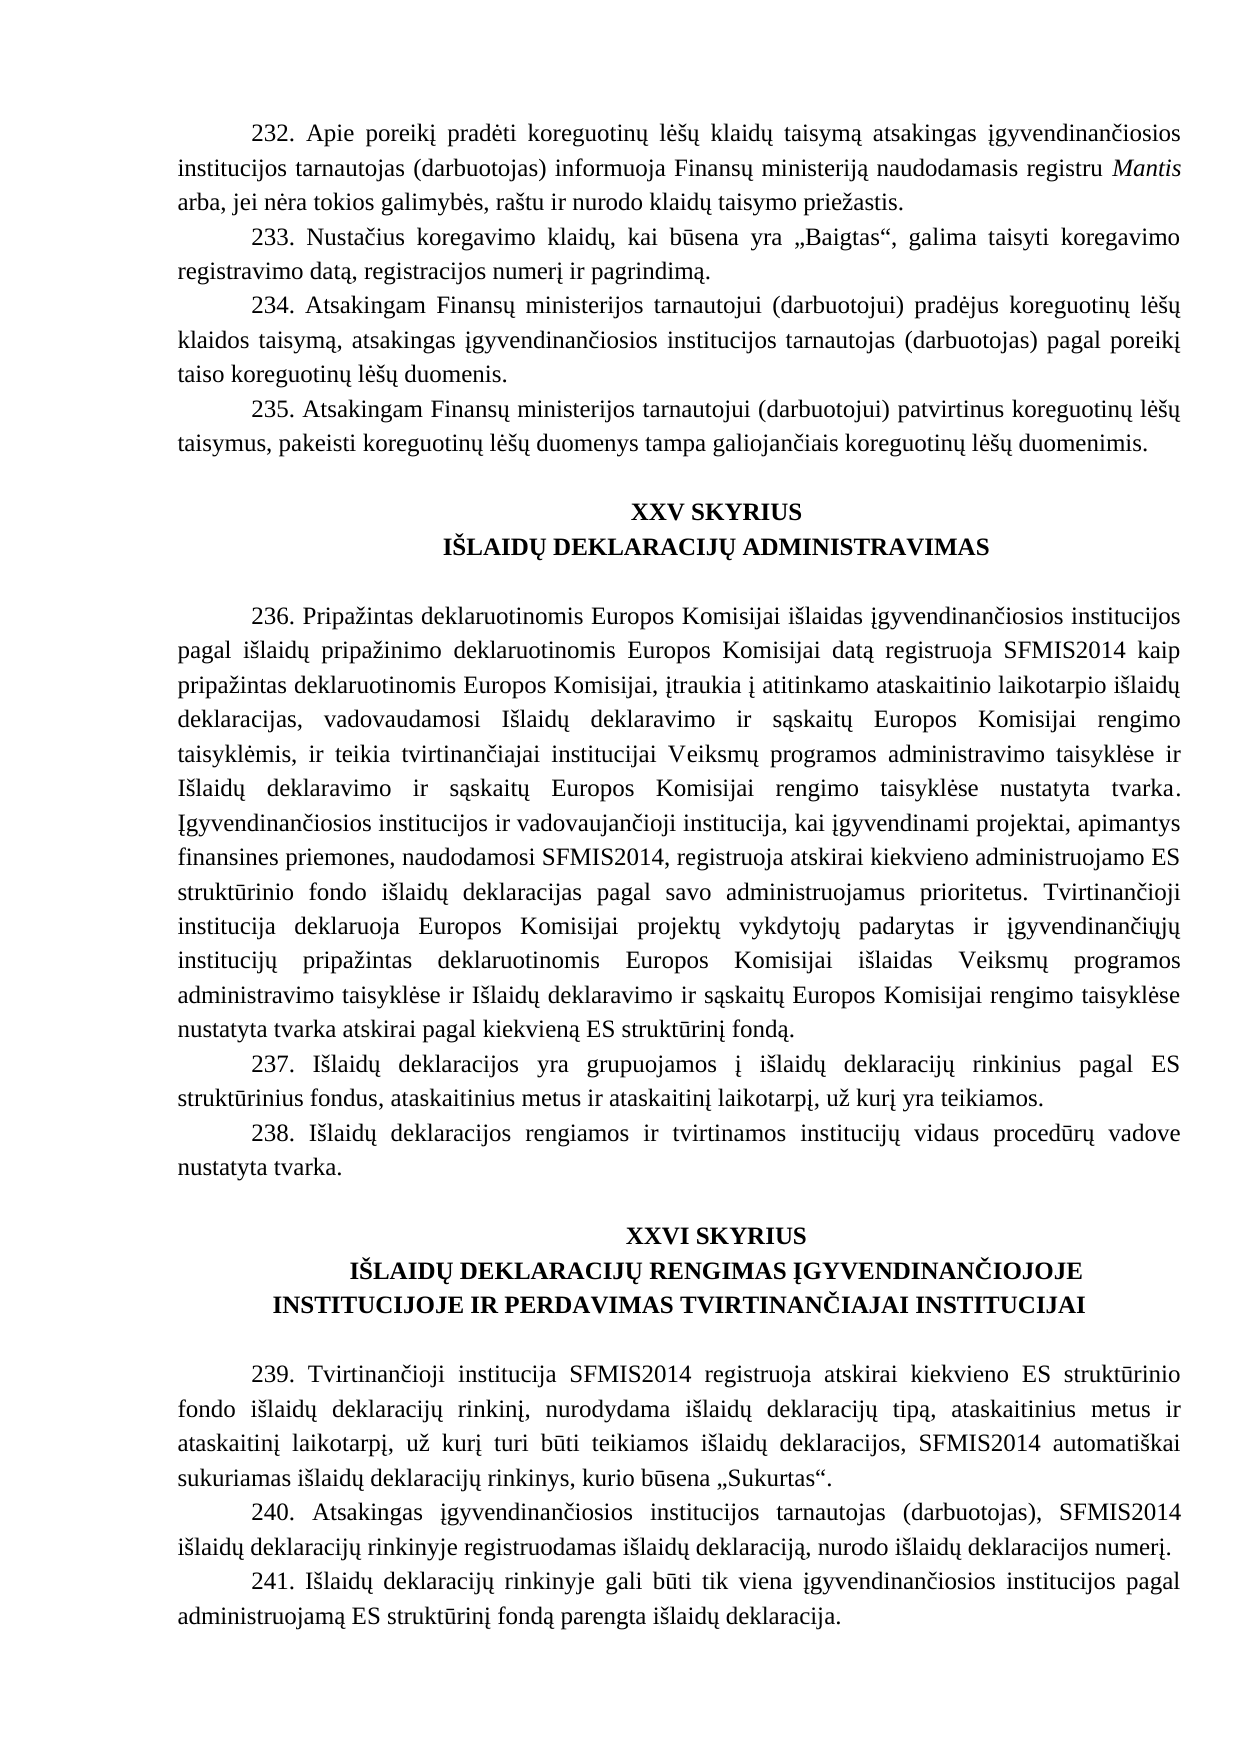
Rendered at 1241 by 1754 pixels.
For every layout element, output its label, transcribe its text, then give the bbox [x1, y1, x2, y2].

text IŠLAIDŲ DEKLARACIJŲ ADMINISTRAVIMAS [177, 532, 1181, 561]
text 235. Atsakingam Finansų ministerijos tarnautojui (darbuotojui) patvirtinus koreguotinų lėšų taisymus, pakeisti koreguotinų lėšų duomenys tampa galiojančiais koreguotinų lėšų duomenimis. [177, 394, 1181, 457]
text 238. Išlaidų deklaracijos rengiamos ir tvirtinamos institucijų vidaus procedūrų vadove nustatyta tvarka. [177, 1118, 1181, 1181]
text 240. Atsakingas įgyvendinančiosios institucijos tarnautojas (darbuotojas), SFMIS2014 išlaidų deklaracijų rinkinyje registruodamas išlaidų deklaraciją, nurodo išlaidų deklaracijos numerį. [177, 1497, 1181, 1561]
text 241. Išlaidų deklaracijų rinkinyje gali būti tik viena įgyvendinančiosios institucijos pagal administruojamą ES struktūrinį fondą parengta išlaidų deklaracija. [177, 1566, 1181, 1629]
text XXVI SKYRIUS [177, 1221, 1181, 1250]
text 233. Nustačius koregavimo klaidų, kai būsena yra „Baigtas“, galima taisyti koregavimo registravimo datą, registracijos numerį ir pagrindimą. [177, 222, 1181, 285]
text 239. Tvirtinančioji institucija SFMIS2014 registruoja atskirai kiekvieno ES struktūrinio fondo išlaidų deklaracijų rinkinį, nurodydama išlaidų deklaracijų tipą, ataskaitinius metus ir ataskaitinį laikotarpį, už kurį turi būti teikiamos išlaidų deklaracijos, SFMIS2014 automatiškai sukuriamas išlaidų deklaracijų rinkinys, kurio būsena „Sukurtas“. [177, 1359, 1181, 1492]
text 232. Apie poreikį pradėti koreguotinų lėšų klaidų taisymą atsakingas įgyvendinančiosios institucijos tarnautojas (darbuotojas) informuoja Finansų ministeriją naudodamasis registru Mantis arba, jei nėra tokios galimybės, raštu ir nurodo klaidų taisymo priežastis. [177, 118, 1181, 216]
text 234. Atsakingam Finansų ministerijos tarnautojui (darbuotojui) pradėjus koreguotinų lėšų klaidos taisymą, atsakingas įgyvendinančiosios institucijos tarnautojas (darbuotojas) pagal poreikį taiso koreguotinų lėšų duomenis. [177, 291, 1181, 388]
text XXV SKYRIUS [177, 497, 1181, 526]
text 236. Pripažintas deklaruotinomis Europos Komisijai išlaidas įgyvendinančiosios institucijos pagal išlaidų pripažinimo deklaruotinomis Europos Komisijai datą registruoja SFMIS2014 kaip pripažintas deklaruotinomis Europos Komisijai, įtraukia į atitinkamo ataskaitinio laikotarpio išlaidų deklaracijas, vadovaudamosi Išlaidų deklaravimo ir sąskaitų Europos Komisijai rengimo taisyklėmis, ir teikia tvirtinančiajai institucijai Veiksmų programos administravimo taisyklėse ir Išlaidų deklaravimo ir sąskaitų Europos Komisijai rengimo taisyklėse nustatyta tvarka. Įgyvendinančiosios institucijos ir vadovaujančioji institucija, kai įgyvendinami projektai, apimantys finansines priemones, naudodamosi SFMIS2014, registruoja atskirai kiekvieno administruojamo ES struktūrinio fondo išlaidų deklaracijas pagal savo administruojamus prioritetus. Tvirtinančioji institucija deklaruoja Europos Komisijai projektų vykdytojų padarytas ir įgyvendinančiųjų institucijų pripažintas deklaruotinomis Europos Komisijai išlaidas Veiksmų programos administravimo taisyklėse ir Išlaidų deklaravimo ir sąskaitų Europos Komisijai rengimo taisyklėse nustatyta tvarka atskirai pagal kiekvieną ES struktūrinį fondą. [177, 601, 1181, 1043]
text IŠLAIDŲ DEKLARACIJŲ RENGIMAS ĮGYVENDINANČIOJOJE INSTITUCIJOJE IR PERDAVIMAS TVIRTINANČIAJAI INSTITUCIJAI [177, 1256, 1181, 1319]
text 237. Išlaidų deklaracijos yra grupuojamos į išlaidų deklaracijų rinkinius pagal ES struktūrinius fondus, ataskaitinius metus ir ataskaitinį laikotarpį, už kurį yra teikiamos. [177, 1049, 1181, 1112]
